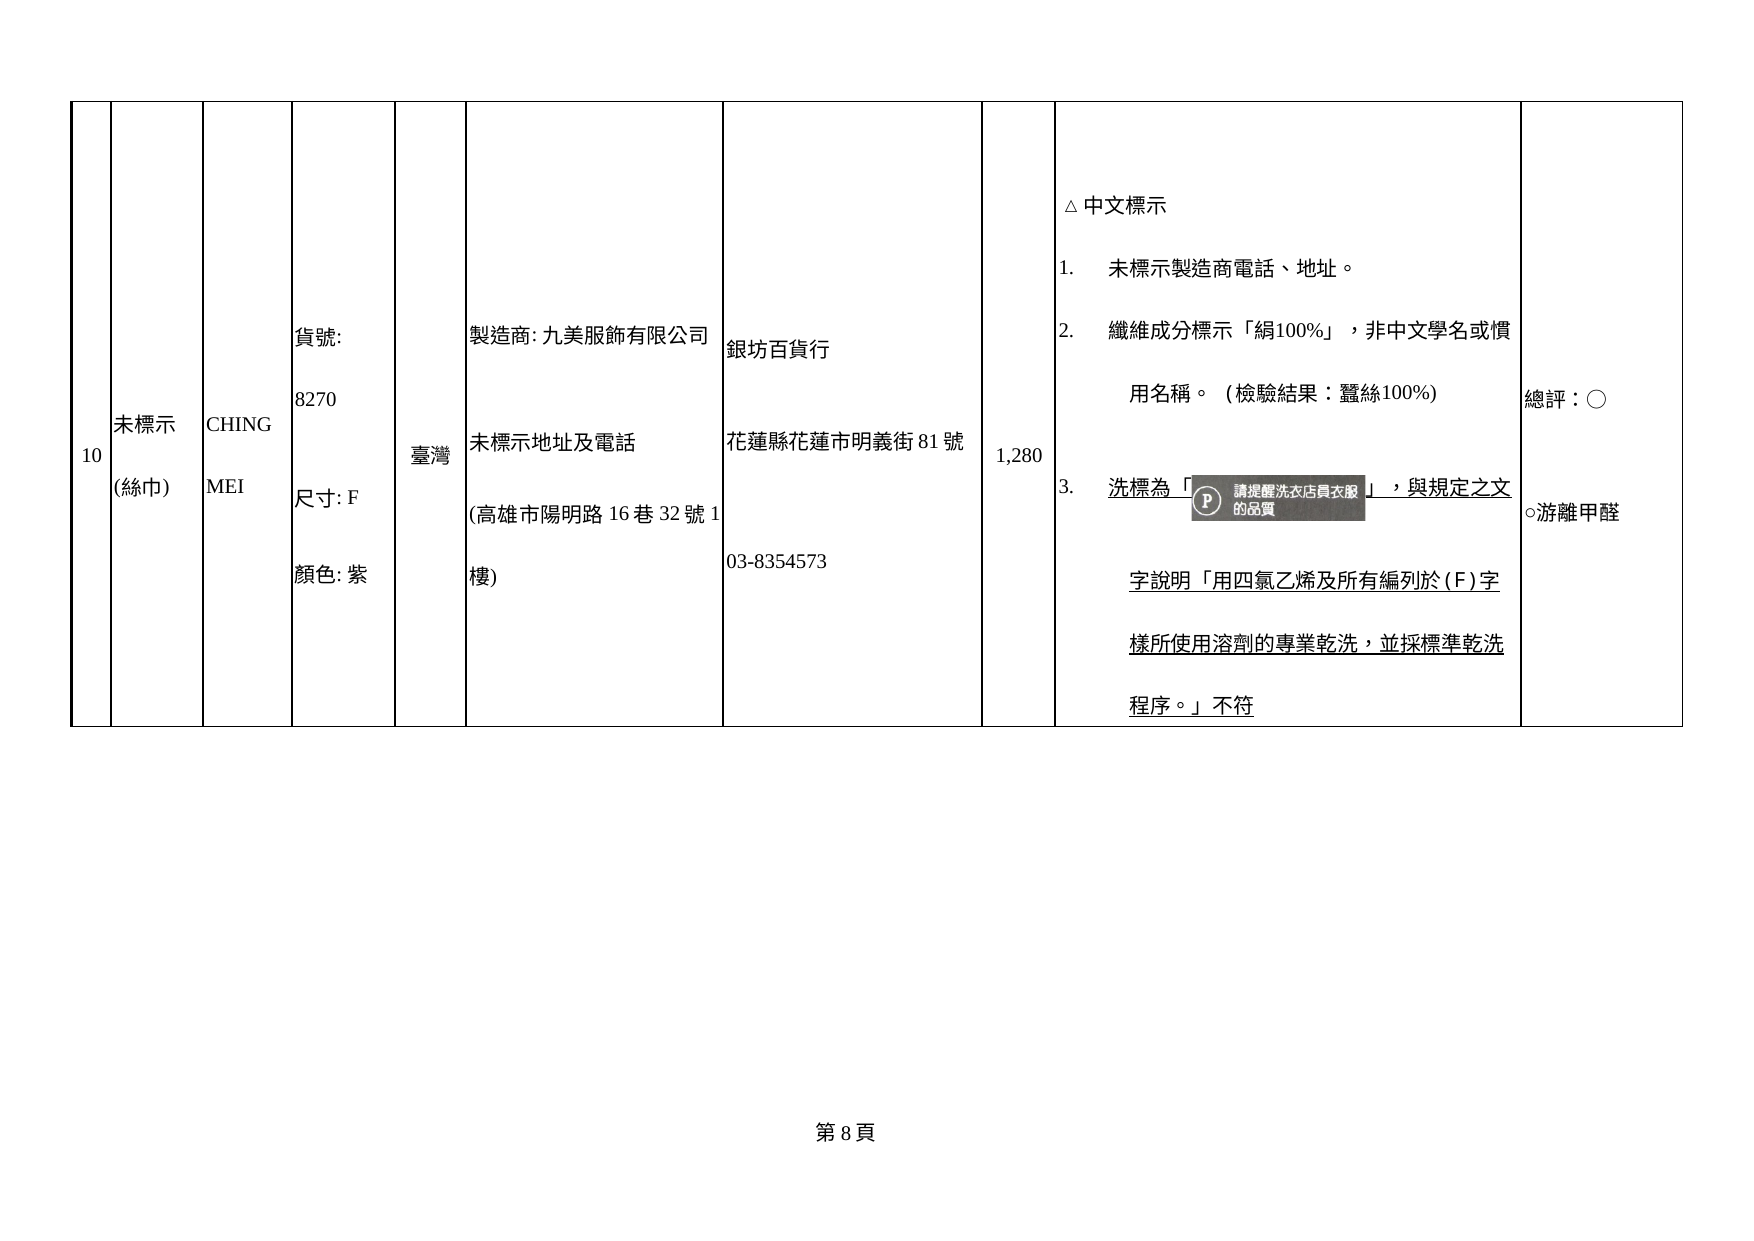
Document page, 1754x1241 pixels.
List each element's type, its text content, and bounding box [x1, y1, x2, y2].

table_cell △中文標示 未標示製造商電話、地址。 纖維成分標示「絹100%」，非中文學名或慣用名稱。 (檢驗結果：蠶絲100%) 洗標為「」，與規定之文字說明「用四氯乙烯及所有編列於(F)字樣所使用溶劑的專業乾洗，並採標準乾洗程序。」不符 [1056, 102, 1520, 726]
table_cell 10 [73, 102, 110, 726]
table_cell 臺灣 [396, 102, 465, 726]
table_cell 未標示(絲巾) [112, 102, 202, 726]
table_cell CHING MEI [204, 102, 291, 726]
table_cell 總評：○ ○游離甲醛 [1522, 102, 1682, 726]
table_cell 銀坊百貨行 花蓮縣花蓮市明義街81號 03-8354573 [724, 102, 981, 726]
table_cell 製造商: 九美服飾有限公司 未標示地址及電話 (高雄市陽明路16巷32號1樓) [467, 102, 722, 726]
table_cell 1,280 [983, 102, 1054, 726]
table_cell 貨號: 8270 尺寸: F 顏色: 紫 [293, 102, 394, 726]
